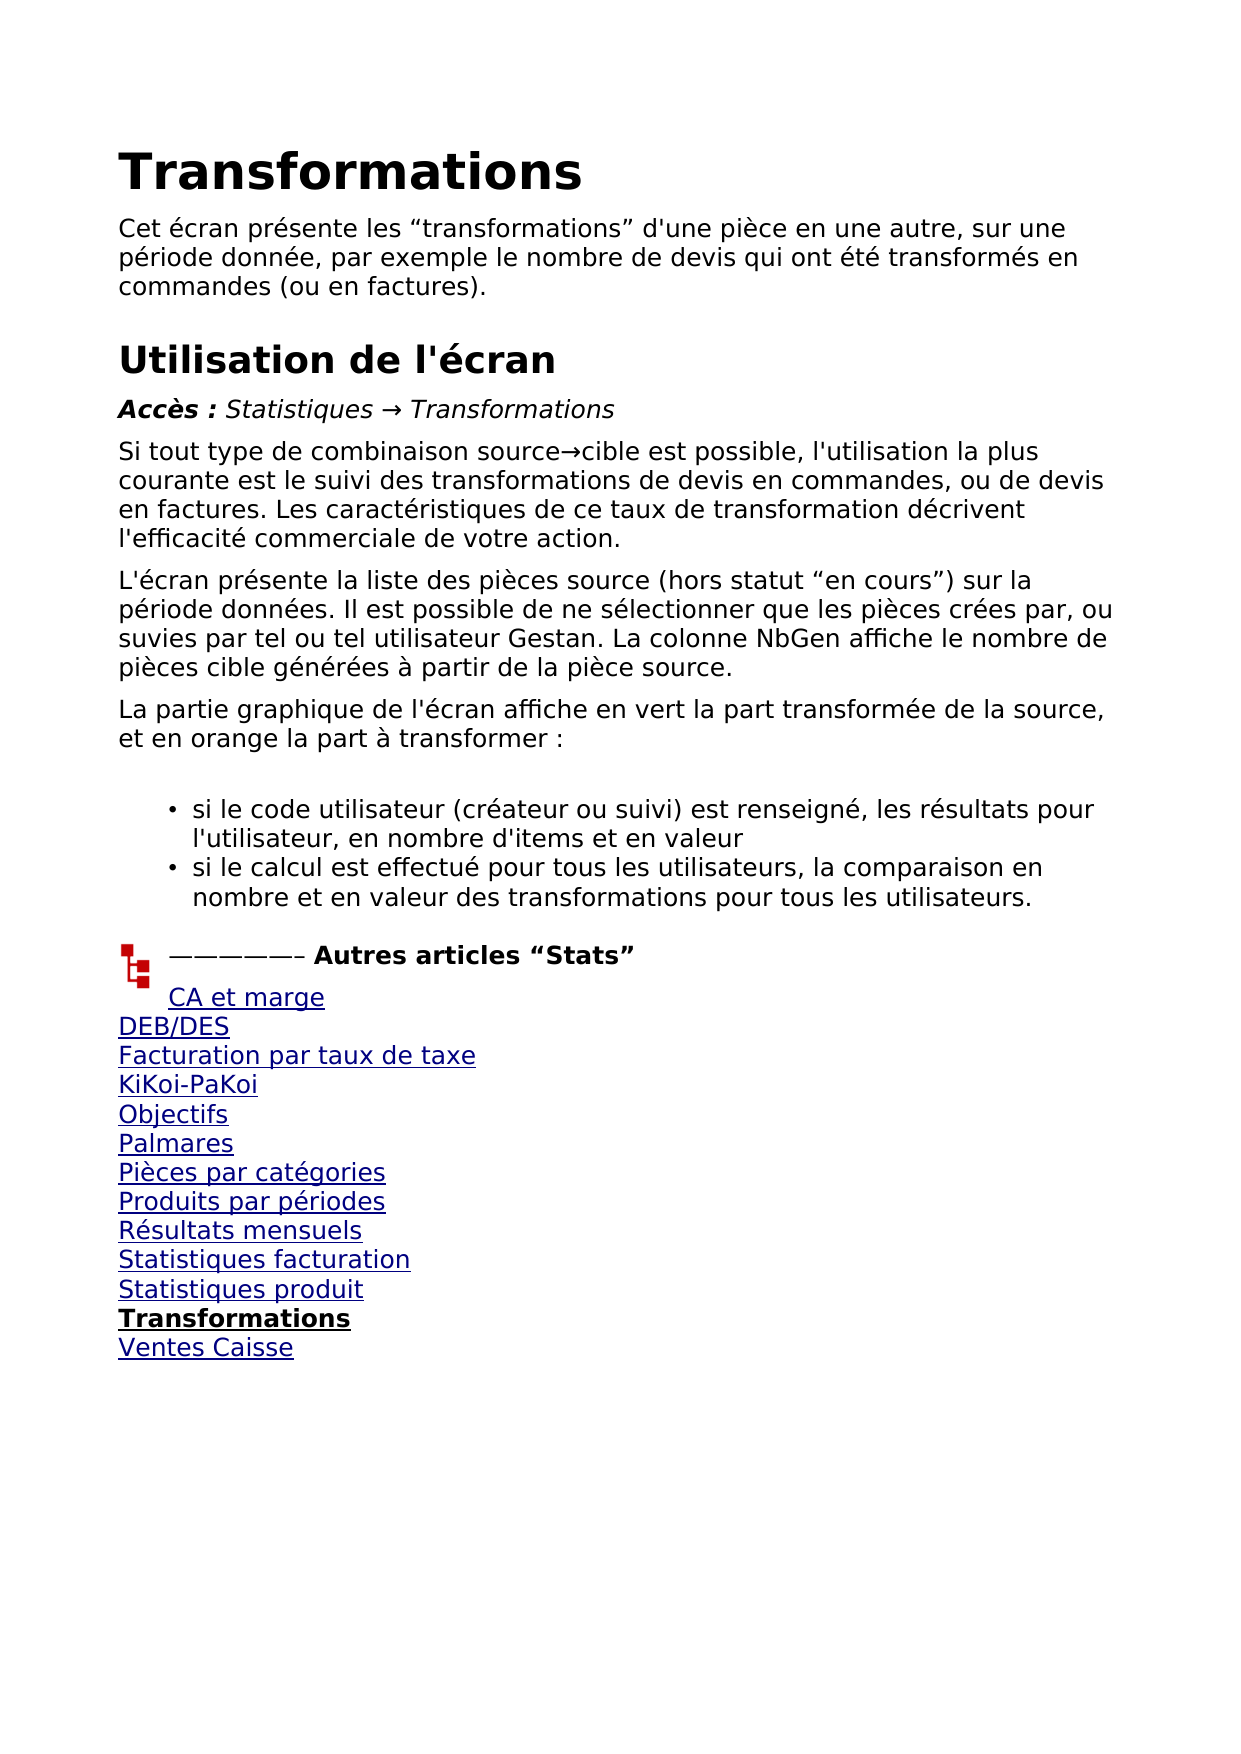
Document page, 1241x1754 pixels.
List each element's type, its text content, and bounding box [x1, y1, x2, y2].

text Accès : Statistiques → Transformations [118, 395, 1122, 424]
text L'écran présente la liste des pièces source (hors statut “en cours”) sur la période données. Il est possible de ne sélectionner que les pièces crées par, ou suvies par tel ou tel utilisateur Gestan. La colonne NbGen affiche le nombre de pièces cible générées à partir de la pièce source. [118, 566, 1122, 682]
text Si tout type de combinaison source→cible est possible, l'utilisation la plus courante est le suivi des transformations de devis en commandes, ou de devis en factures. Les caractéristiques de ce taux de transformation décrivent l'efficacité commerciale de votre action. [118, 437, 1122, 553]
subtitle Utilisation de l'écran [118, 339, 1122, 382]
text La partie graphique de l'écran affiche en vert la part transformée de la source, et en orange la part à transformer : [118, 695, 1122, 753]
text —————– Autres articles “Stats” [169, 941, 1122, 971]
list si le code utilisateur (créateur ou suivi) est renseigné, les résultats pour l'utilisateur, en nombre d'items et en valeur [177, 795, 1122, 854]
text Cet écran présente les “transformations” d'une pièce en une autre, sur une période donnée, par exemple le nombre de devis qui ont été transformés en commandes (ou en factures). [118, 214, 1122, 301]
picture [118, 941, 169, 992]
text CA et marge DEB/DES Facturation par taux de taxe KiKoi-PaKoi Objectifs Palmares Pièces par catégories Produits par périodes Résultats mensuels Statistiques facturation Statistiques produit Transformations Ventes Caisse [118, 983, 1122, 1391]
subtitle Transformations [118, 143, 1122, 201]
list si le calcul est effectué pour tous les utilisateurs, la comparaison en nombre et en valeur des transformations pour tous les utilisateurs. [177, 854, 1122, 912]
